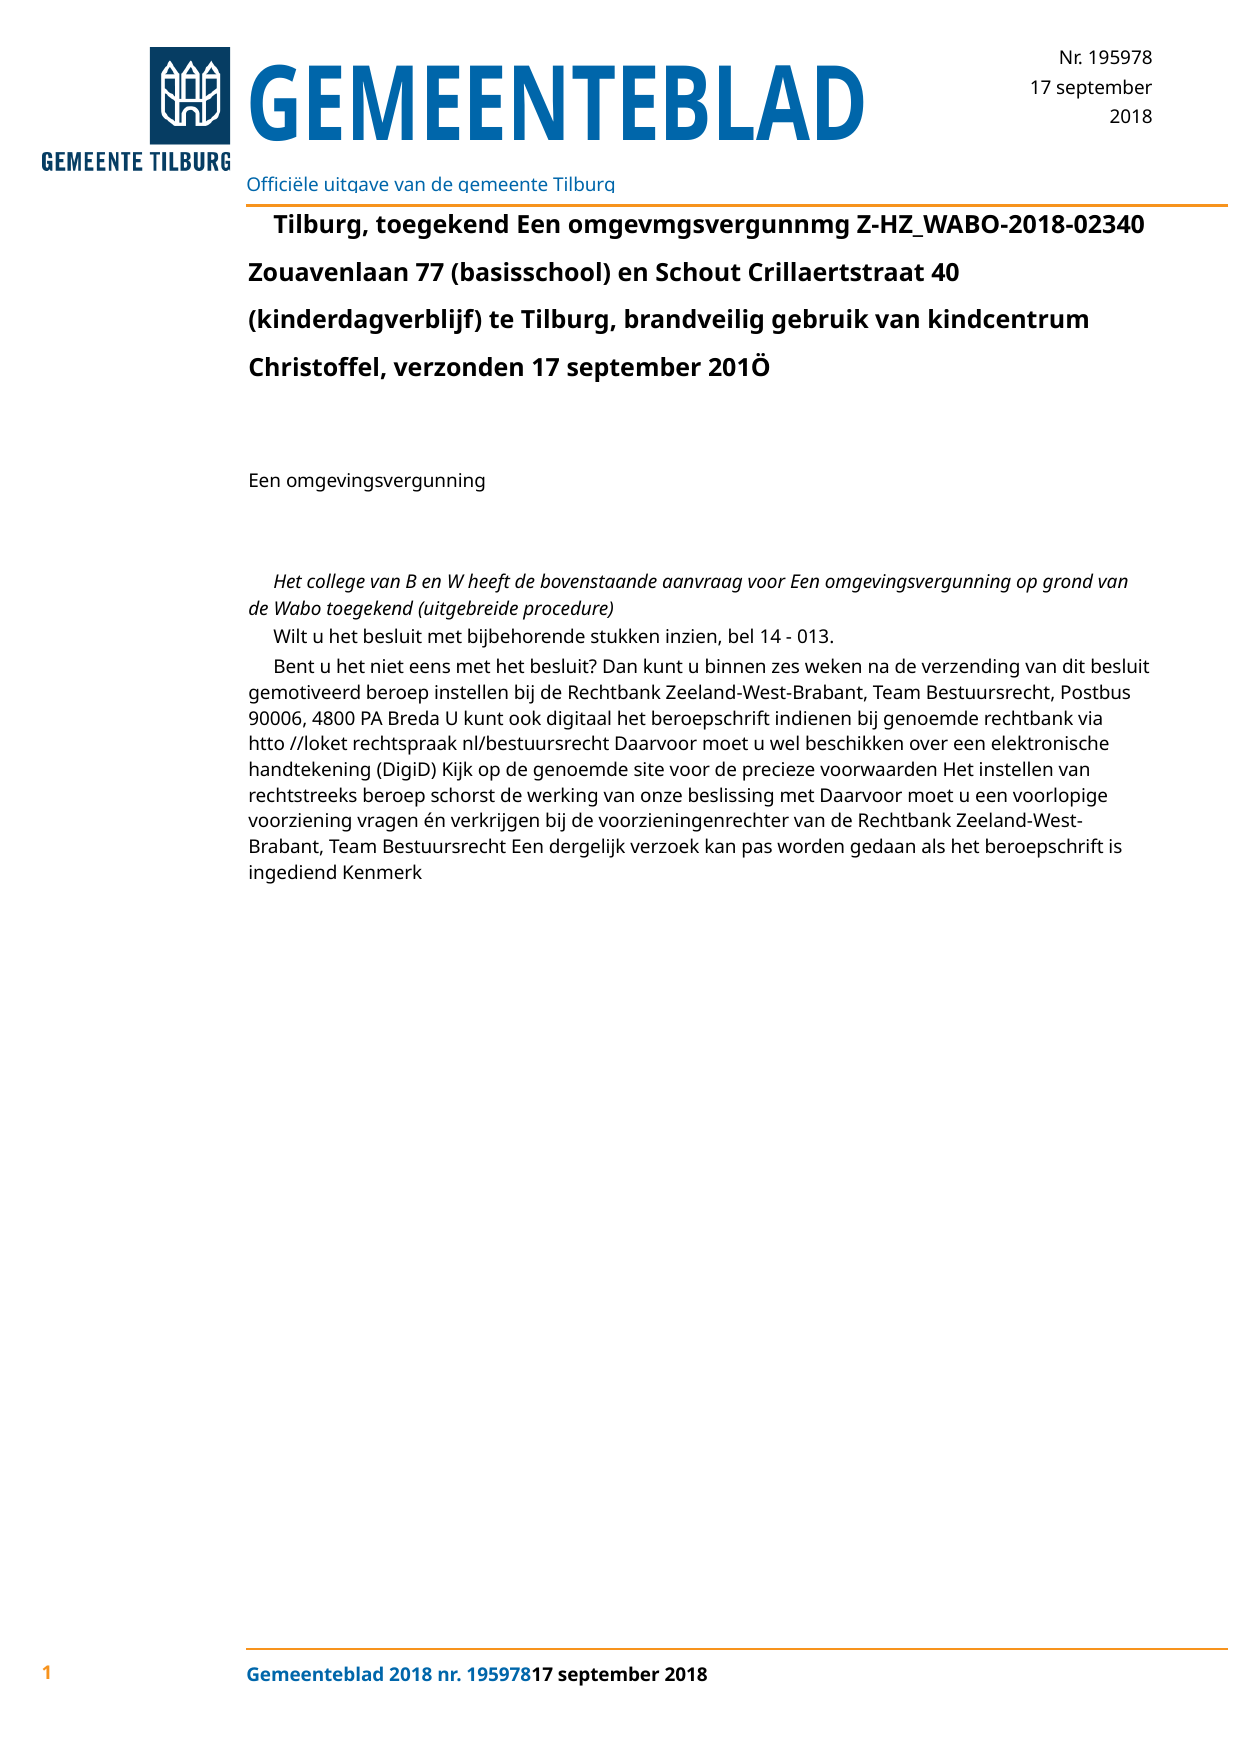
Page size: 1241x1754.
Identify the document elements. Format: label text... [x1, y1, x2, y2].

text Tilburg, toegekend Een omgevmgsvergunnmg Z-HZ_WABO-2018-02340 Zouavenlaan 77 (basisschool) en Schout Crillaertstraat 40 (kinderdagverblijf) te Tilburg, brandveilig gebruik van kindcentrum Christoffel, verzonden 17 september 201Ö [248, 207, 1152, 384]
picture [41, 47, 231, 172]
text Bent u het niet eens met het besluit? Dan kunt u binnen zes weken na de verzending van dit besluit gemotiveerd beroep instellen bij de Rechtbank Zeeland-West-Brabant, Team Bestuursrecht, Postbus 90006, 4800 PA Breda U kunt ook digitaal het beroepschrift indienen bij genoemde rechtbank via htto //loket rechtspraak nl/bestuursrecht Daarvoor moet u wel beschikken over een elektronische handtekening (DigiD) Kijk op de genoemde site voor de precieze voorwaarden Het instellen van rechtstreeks beroep schorst de werking van onze beslissing met Daarvoor moet u een voorlopige voorziening vragen én verkrijgen bij de voorzieningenrechter van de Rechtbank Zeeland-West-Brabant, Team Bestuursrecht Een dergelijk verzoek kan pas worden gedaan als het beroepschrift is ingediend Kenmerk [248, 650, 1152, 885]
text Een omgevingsvergunning [248, 467, 1152, 493]
text Het college van B en W heeft de bovenstaande aanvraag voor Een omgevingsvergunning op grond van de Wabo toegekend (uitgebreide procedure) [248, 566, 1152, 621]
text Wilt u het besluit met bijbehorende stukken inzien, bel 14 - 013. [248, 621, 1152, 650]
